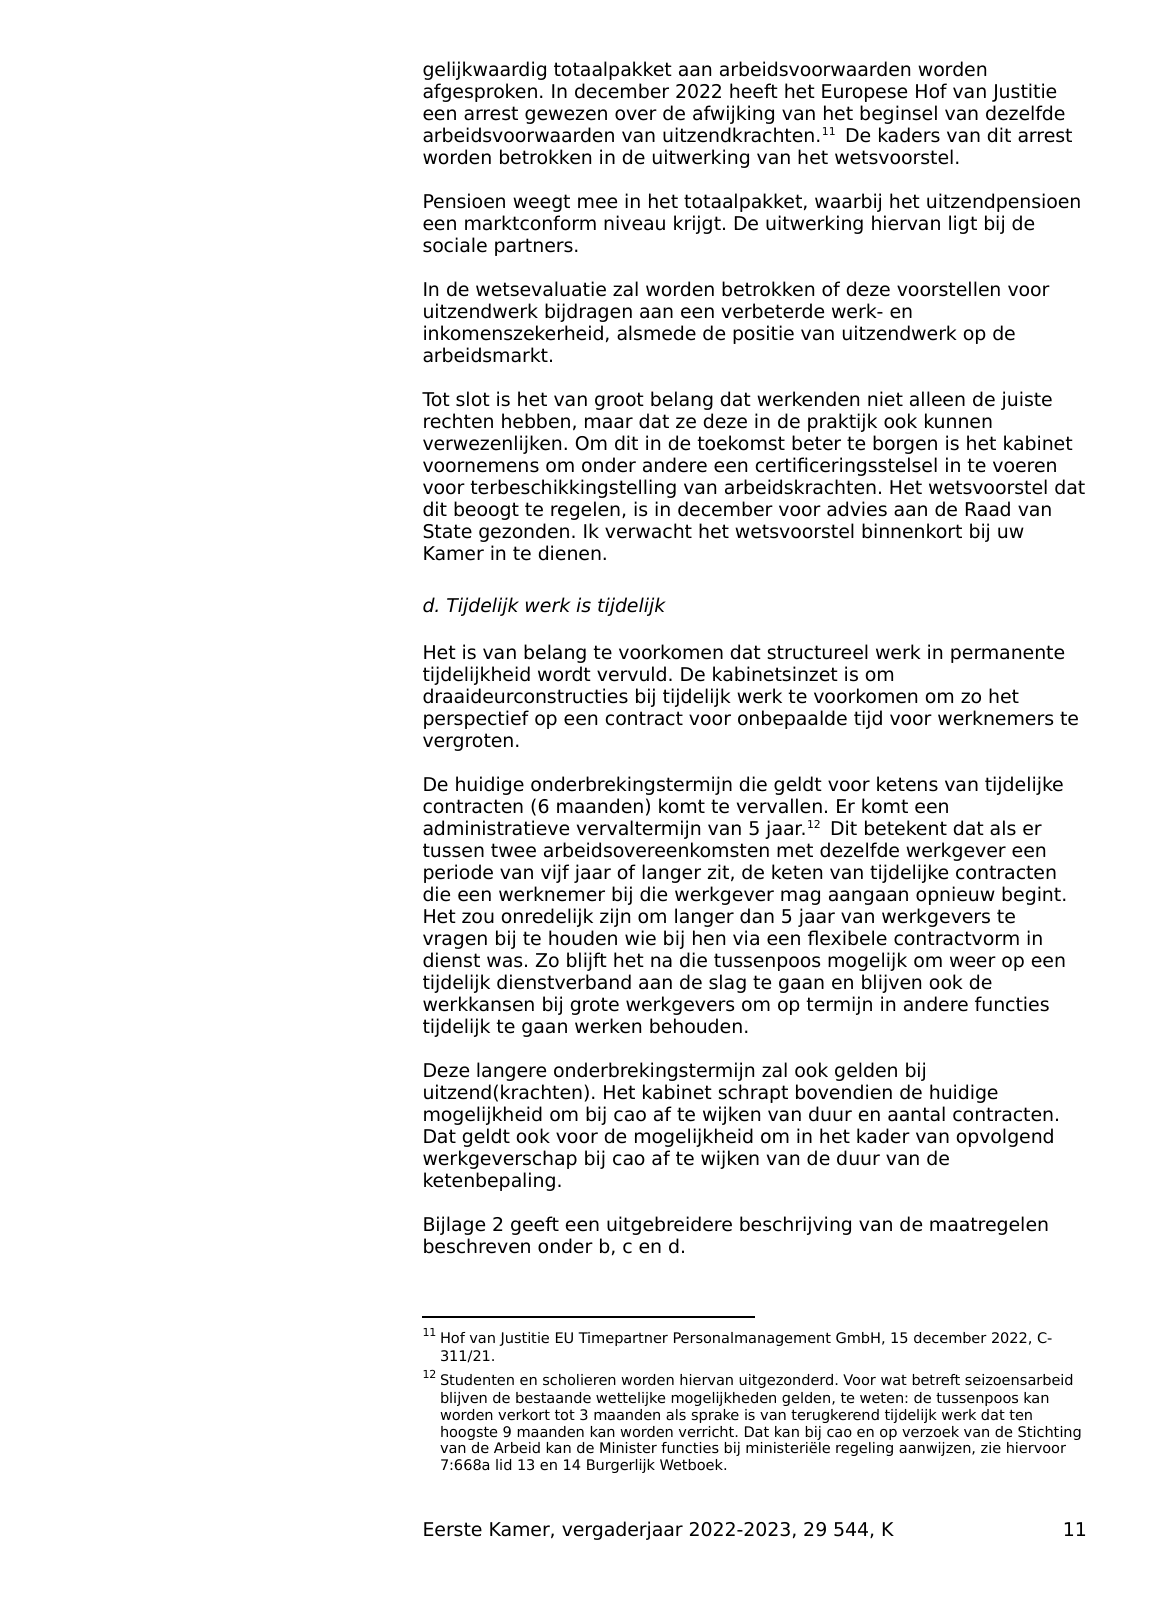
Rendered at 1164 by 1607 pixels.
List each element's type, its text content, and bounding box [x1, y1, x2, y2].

subtitle d. Tijdelijk werk is tijdelijk [422, 595, 1087, 617]
text Deze langere onderbrekingstermijn zal ook gelden bij uitzend(krachten). Het kabinet schrapt bovendien de huidige mogelijkheid om bij cao af te wijken van duur en aantal contracten. Dat geldt ook voor de mogelijkheid om in het kader van opvolgend werkgeverschap bij cao af te wijken van de duur van de ketenbepaling. [422, 1060, 1087, 1192]
text Tot slot is het van groot belang dat werkenden niet alleen de juiste rechten hebben, maar dat ze deze in de praktijk ook kunnen verwezenlijken. Om dit in de toekomst beter te borgen is het kabinet voornemens om onder andere een certificeringsstelsel in te voeren voor terbeschikkingstelling van arbeidskrachten. Het wetsvoorstel dat dit beoogt te regelen, is in december voor advies aan de Raad van State gezonden. Ik verwacht het wetsvoorstel binnenkort bij uw Kamer in te dienen. [422, 389, 1087, 565]
text Het is van belang te voorkomen dat structureel werk in permanente tijdelijkheid wordt vervuld. De kabinetsinzet is om draaideurconstructies bij tijdelijk werk te voorkomen om zo het perspectief op een contract voor onbepaalde tijd voor werknemers te vergroten. [422, 642, 1087, 752]
text In de wetsevaluatie zal worden betrokken of deze voorstellen voor uitzendwerk bijdragen aan een verbeterde werk- en inkomenszekerheid, alsmede de positie van uitzendwerk op de arbeidsmarkt. [422, 279, 1087, 367]
text Bijlage 2 geeft een uitgebreidere beschrijving van de maatregelen beschreven onder b, c en d. [422, 1214, 1087, 1258]
text Studenten en scholieren worden hiervan uitgezonderd. Voor wat betreft seizoensarbeid blijven de bestaande wettelijke mogelijkheden gelden, te weten: de tussenpoos kan worden verkort tot 3 maanden als sprake is van terugkerend tijdelijk werk dat ten hoogste 9 maanden kan worden verricht. Dat kan bij cao en op verzoek van de Stichting van de Arbeid kan de Minister functies bij ministeriële regeling aanwijzen, zie hiervoor 7:668a lid 13 en 14 Burgerlijk Wetboek. [422, 1368, 1087, 1474]
text Pensioen weegt mee in het totaalpakket, waarbij het uitzendpensioen een marktconform niveau krijgt. De uitwerking hiervan ligt bij de sociale partners. [422, 191, 1087, 257]
text De huidige onderbrekingstermijn die geldt voor ketens van tijdelijke contracten (6 maanden) komt te vervallen. Er komt een administratieve vervaltermijn van 5 jaar. Dit betekent dat als er tussen twee arbeidsovereenkomsten met dezelfde werkgever een periode van vijf jaar of langer zit, de keten van tijdelijke contracten die een werknemer bij die werkgever mag aangaan opnieuw begint. Het zou onredelijk zijn om langer dan 5 jaar van werkgevers te vragen bij te houden wie bij hen via een flexibele contractvorm in dienst was. Zo blijft het na die tussenpoos mogelijk om weer op een tijdelijk dienstverband aan de slag te gaan en blijven ook de werkkansen bij grote werkgevers om op termijn in andere functies tijdelijk te gaan werken behouden. [422, 774, 1087, 1038]
text gelijkwaardig totaalpakket aan arbeidsvoorwaarden worden afgesproken. In december 2022 heeft het Europese Hof van Justitie een arrest gewezen over de afwijking van het beginsel van dezelfde arbeidsvoorwaarden van uitzendkrachten. De kaders van dit arrest worden betrokken in de uitwerking van het wetsvoorstel. [422, 59, 1087, 169]
text Hof van Justitie EU Timepartner Personalmanagement GmbH, 15 december 2022, C-311/21. [422, 1326, 1087, 1365]
